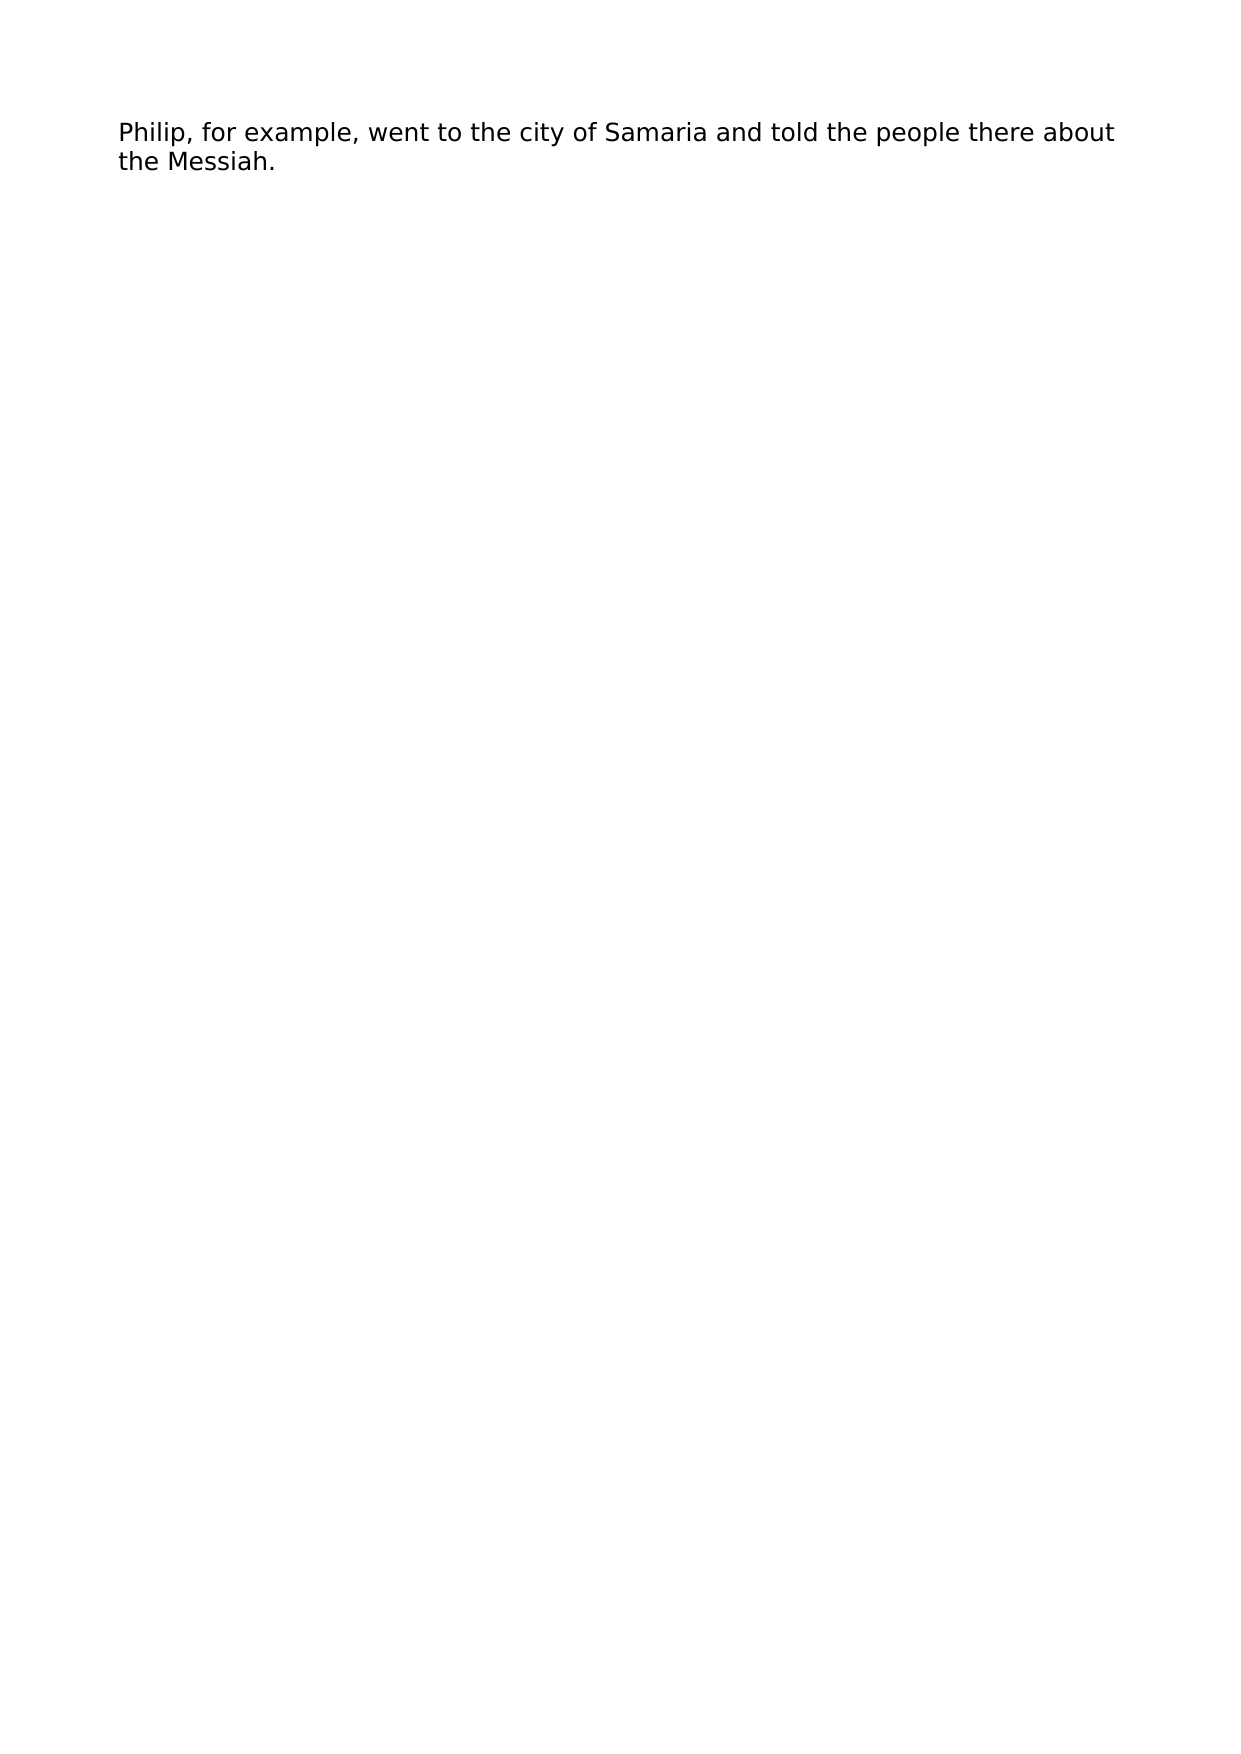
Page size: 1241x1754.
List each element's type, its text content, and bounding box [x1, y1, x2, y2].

text Philip, for example, went to the city of Samaria and told the people there about the Messiah. [118, 118, 1122, 176]
